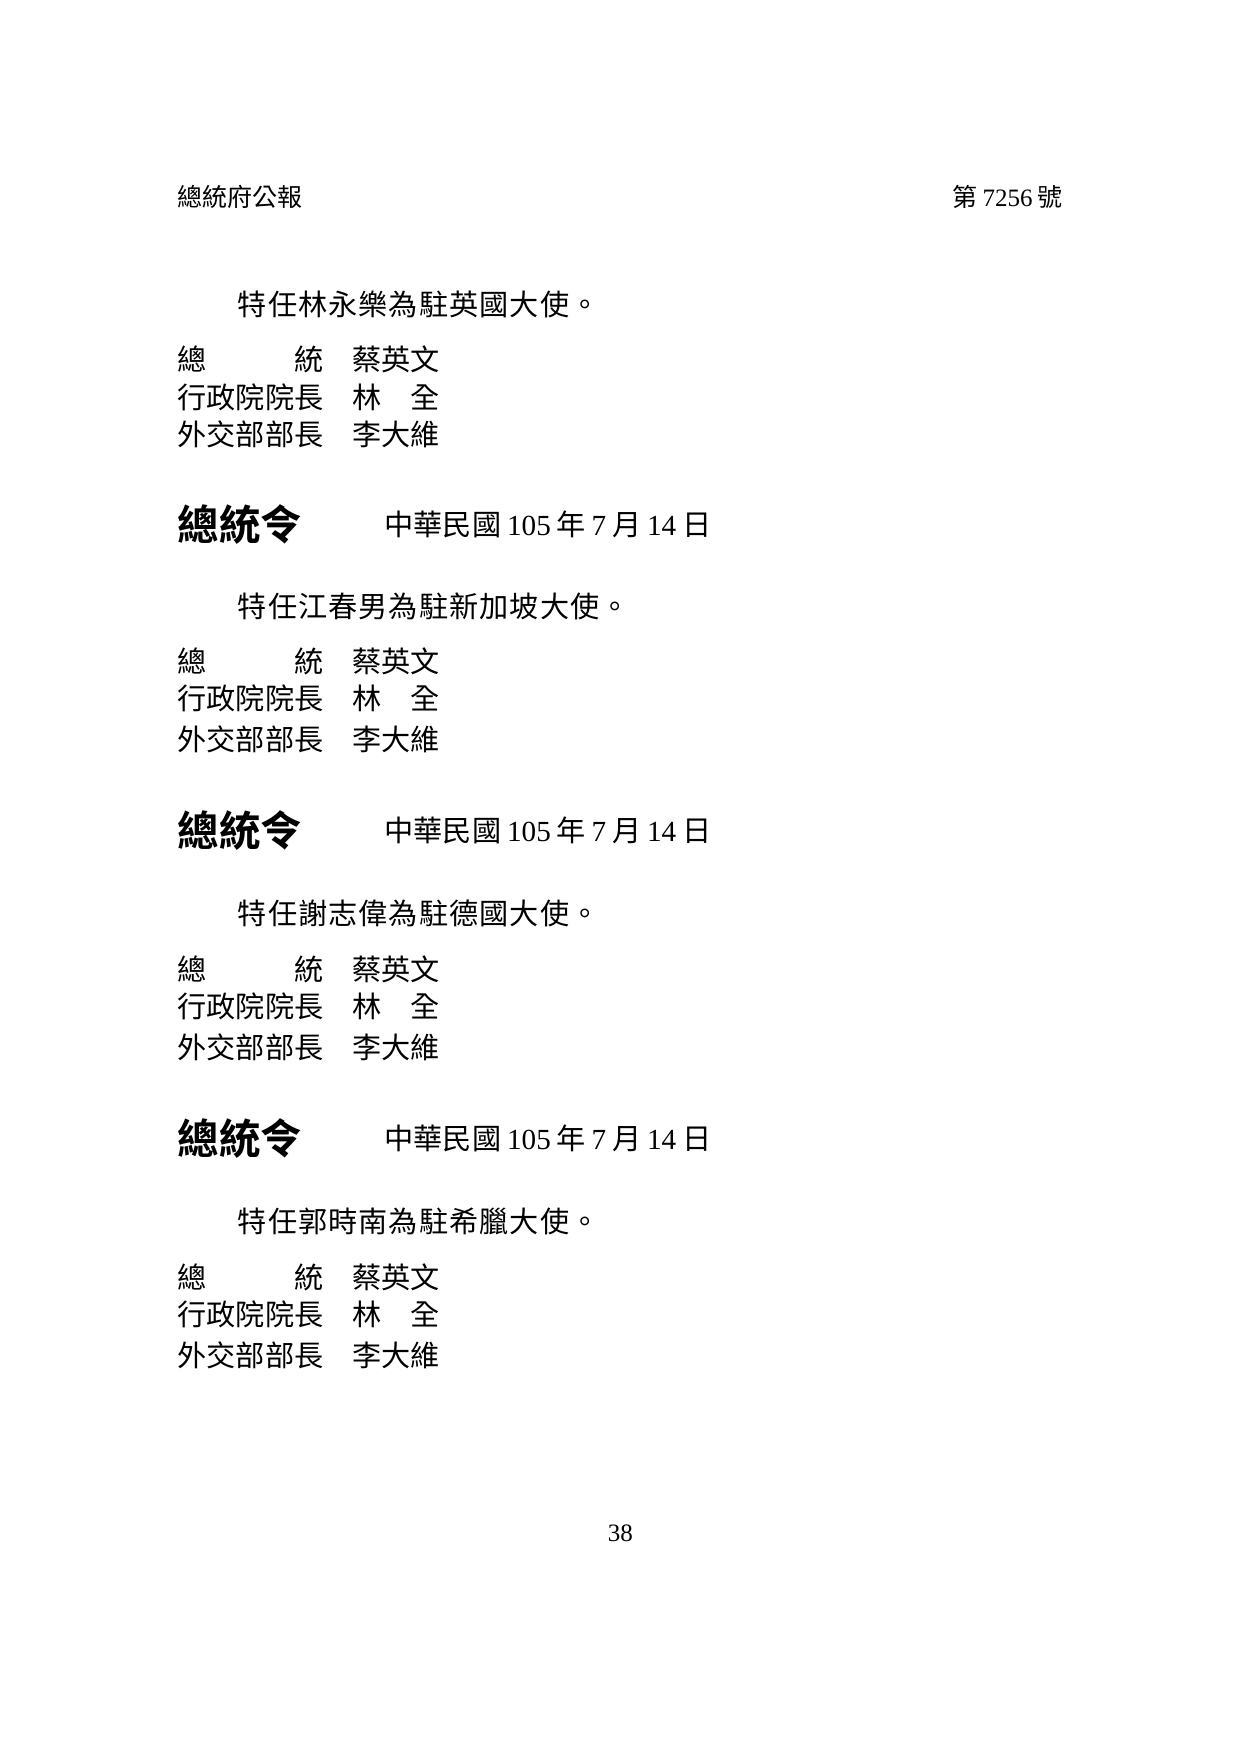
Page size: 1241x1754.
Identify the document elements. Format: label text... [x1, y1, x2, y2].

text 特任謝志偉為駐德國大使。 [177, 873, 1063, 937]
table_header 中華民國105年7月14日 [381, 784, 877, 873]
text 特任江春男為駐新加坡大使。 [177, 567, 1063, 629]
table_header 總統令 [174, 1092, 381, 1181]
text 特任林永樂為駐英國大使。 [177, 266, 1063, 328]
table_header 總統令 [174, 478, 381, 567]
text 特任郭時南為駐希臘大使。 [177, 1181, 1063, 1246]
text 行政院院長 林 全 [177, 679, 1063, 717]
text 總 統 蔡英文 [177, 341, 1063, 378]
text 行政院院長 林 全 [177, 378, 1063, 416]
text 總 統 蔡英文 [177, 642, 1063, 679]
text 總 統 蔡英文 [177, 1258, 1063, 1296]
text 外交部部長 李大維 [177, 1333, 1063, 1375]
text 外交部部長 李大維 [177, 1025, 1063, 1067]
text 外交部部長 李大維 [177, 416, 1063, 453]
text 外交部部長 李大維 [177, 717, 1063, 759]
text 總 統 蔡英文 [177, 950, 1063, 987]
table_header 中華民國105年7月14日 [381, 478, 877, 567]
table_header 總統令 [174, 784, 381, 873]
table_header 中華民國105年7月14日 [381, 1092, 877, 1181]
text 行政院院長 林 全 [177, 1296, 1063, 1333]
text 行政院院長 林 全 [177, 987, 1063, 1025]
